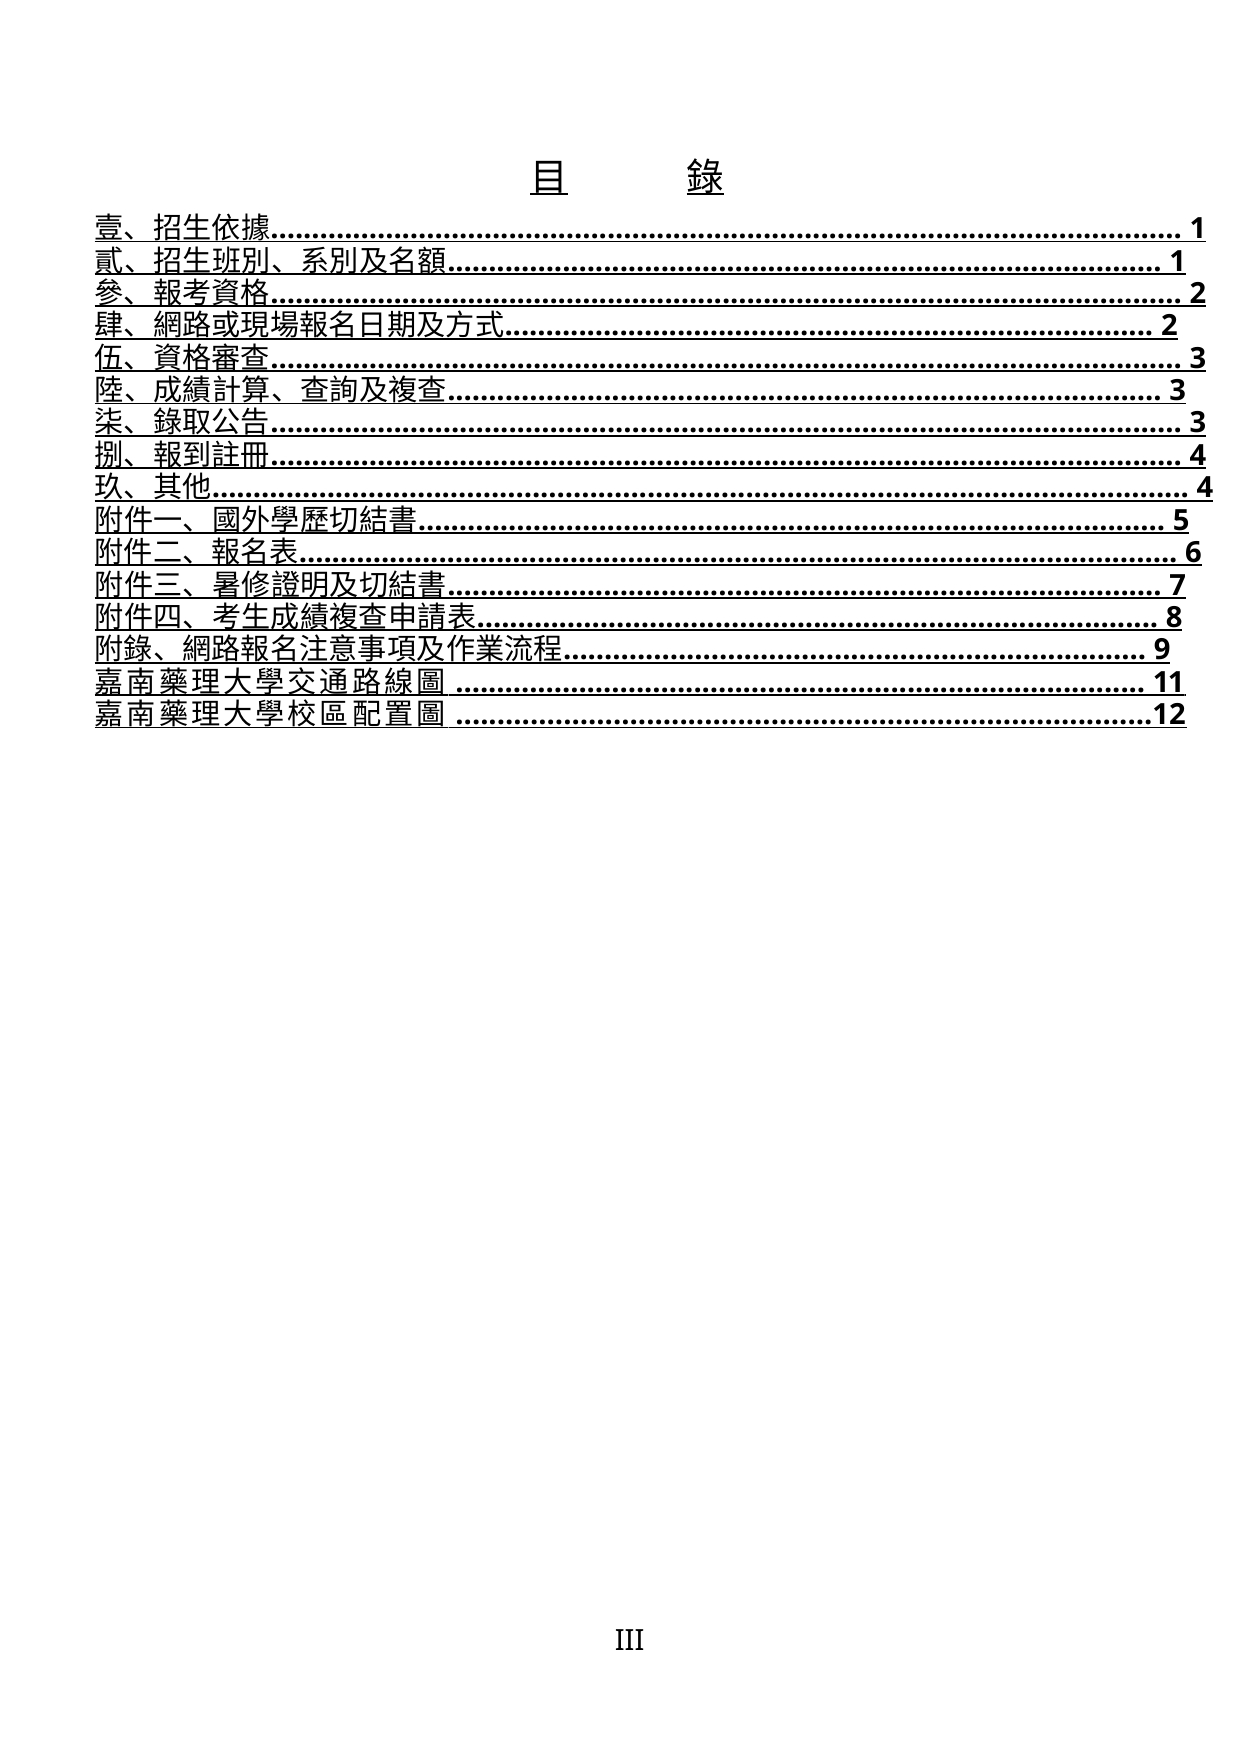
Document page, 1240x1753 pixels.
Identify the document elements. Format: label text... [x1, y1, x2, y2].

text 附件二、報名表........................................................................................................... 6 [94, 537, 1231, 569]
text 附錄、網路報名注意事項及作業流程....................................................................... 9 [94, 634, 1231, 666]
text 陸、成績計算、查詢及複查....................................................................................... 3 [94, 375, 1231, 407]
text 伍、資格審查............................................................................................................... 3 [94, 342, 1231, 375]
text 嘉南藥理大學校區配置圖 ....................................................................................12 [94, 699, 1231, 731]
text 目 [530, 160, 606, 198]
text 錄 [686, 160, 762, 198]
text 柒、錄取公告............................................................................................................... 3 [94, 407, 1231, 439]
text 附件三、暑修證明及切結書....................................................................................... 7 [94, 569, 1231, 601]
text 肆、網路或現場報名日期及方式............................................................................... 2 [94, 310, 1231, 342]
text 嘉南藥理大學交通路線圖 .................................................................................... 11 [94, 666, 1231, 699]
text 玖、其他....................................................................................................................... 4 [94, 472, 1231, 504]
text 參、報考資格............................................................................................................... 2 [94, 277, 1231, 310]
text 附件四、考生成績複查申請表................................................................................... 8 [94, 601, 1231, 634]
text 附件一、國外學歷切結書........................................................................................... 5 [94, 504, 1231, 537]
text 壹、招生依據............................................................................................................... 1 [94, 213, 1231, 245]
text 捌、報到註冊............................................................................................................... 4 [94, 439, 1231, 472]
text III [614, 1625, 670, 1657]
text 貳、招生班別、系別及名額....................................................................................... 1 [94, 245, 1231, 277]
